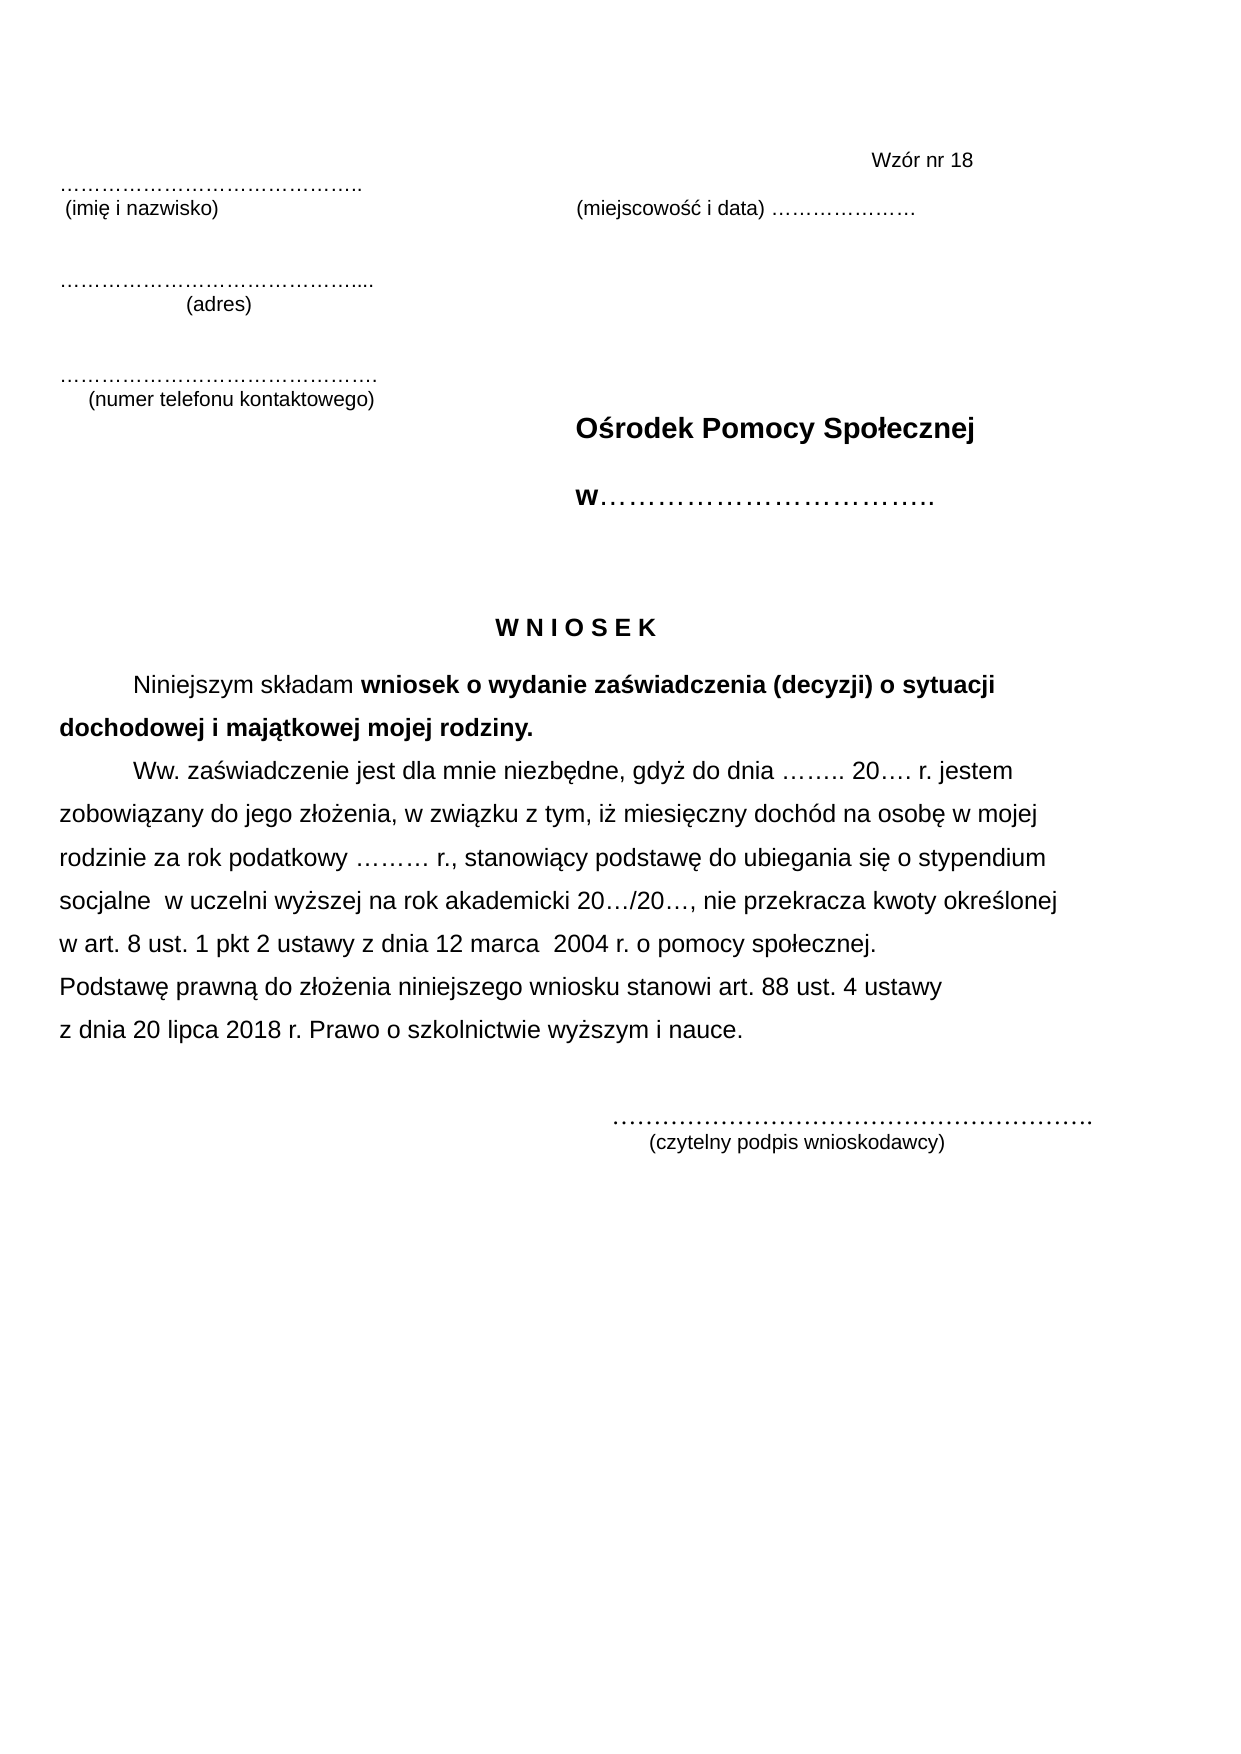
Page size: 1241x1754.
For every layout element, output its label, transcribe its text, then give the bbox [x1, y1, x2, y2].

text (czytelny podpis wnioskodawcy) [428, 1130, 1092, 1154]
text Wzór nr 18 [59, 148, 1092, 172]
text (adres) [59, 291, 1092, 315]
text (imię i nazwisko) (miejscowość i data) ………………… [59, 196, 1092, 219]
text …………………………………………………. [59, 1101, 1092, 1130]
text …………………………………….... [59, 267, 1092, 291]
text Podstawę prawną do złożenia niniejszego wniosku stanowi art. 88 ust. 4 ustawy z dnia 20 lipca 2018 r. Prawo o szkolnictwie wyższym i nauce. [59, 972, 1092, 1044]
text W N I O S E K [59, 612, 1092, 641]
text Ośrodek Pomocy Społecznej [575, 411, 1092, 445]
text w…………………………….. [575, 478, 1092, 512]
text (numer telefonu kontaktowego) [59, 387, 1092, 411]
text Niniejszym składam wniosek o wydanie zaświadczenia (decyzji) o sytuacji dochodowej i majątkowej mojej rodziny. [59, 670, 1092, 742]
text Ww. zaświadczenie jest dla mnie niezbędne, gdyż do dnia …….. 20…. r. jestem zobowiązany do jego złożenia, w związku z tym, iż miesięczny dochód na osobę w mojej rodzinie za rok podatkowy ……… r., stanowiący podstawę do ubiegania się o stypendium socjalne w uczelni wyższej na rok akademicki 20…/20…, nie przekracza kwoty określonej w art. 8 ust. 1 pkt 2 ustawy z dnia 12 marca 2004 r. o pomocy społecznej. [59, 756, 1092, 958]
text …………………………………….. [59, 172, 1092, 196]
text ………………………………………. [59, 363, 1092, 387]
